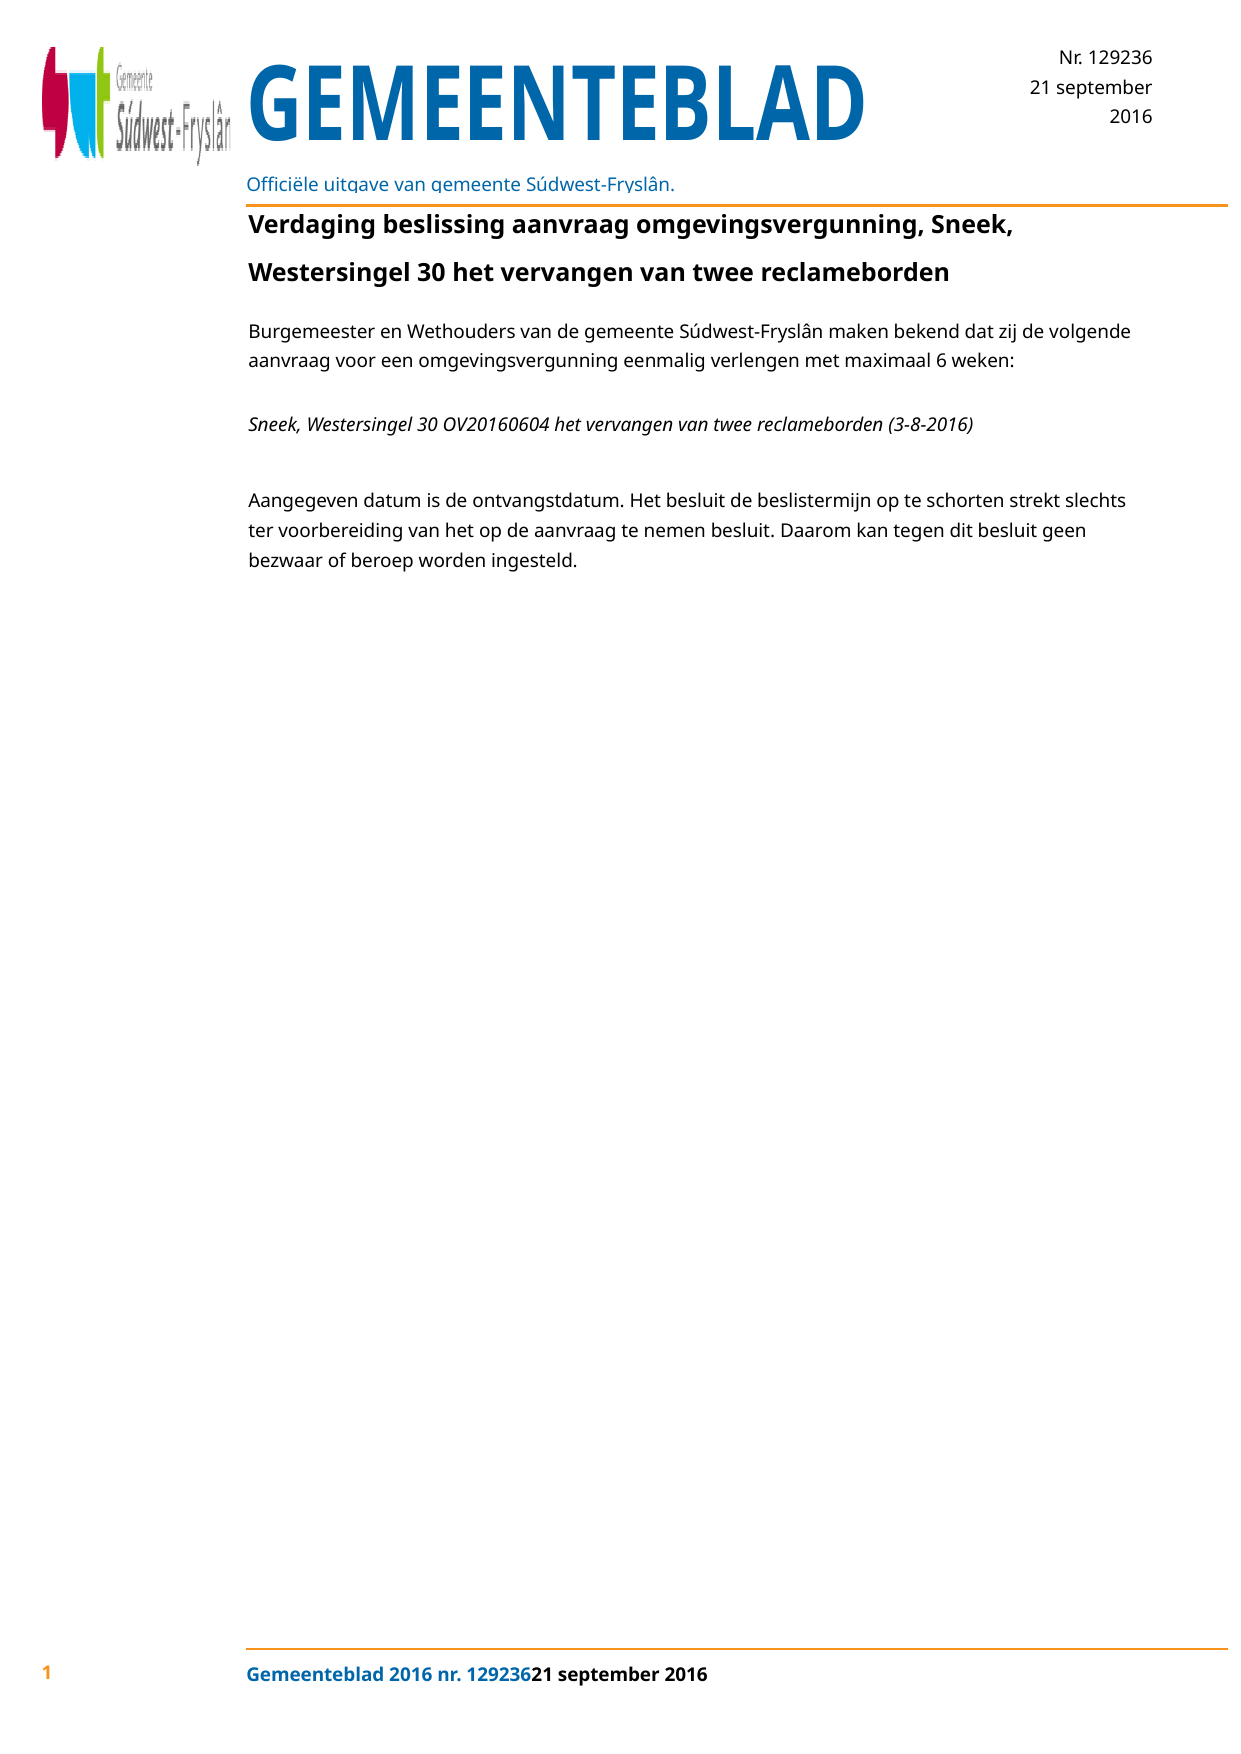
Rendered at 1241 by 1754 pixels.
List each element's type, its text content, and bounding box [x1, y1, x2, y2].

text Aangegeven datum is de ontvangstdatum. Het besluit de beslistermijn op te schorten strekt slechts ter voorbereiding van het op de aanvraag te nemen besluit. Daarom kan tegen dit besluit geen bezwaar of beroep worden ingesteld. [248, 488, 1152, 572]
picture [41, 47, 231, 172]
text Sneek, Westersingel 30 OV20160604 het vervangen van twee reclameborden (3-8-2016) [248, 411, 1152, 437]
text Burgemeester en Wethouders van de gemeente Súdwest-Fryslân maken bekend dat zij de volgende aanvraag voor een omgevingsvergunning eenmalig verlengen met maximaal 6 weken: [248, 318, 1152, 373]
text Verdaging beslissing aanvraag omgevingsvergunning, Sneek, Westersingel 30 het vervangen van twee reclameborden [248, 207, 1152, 288]
